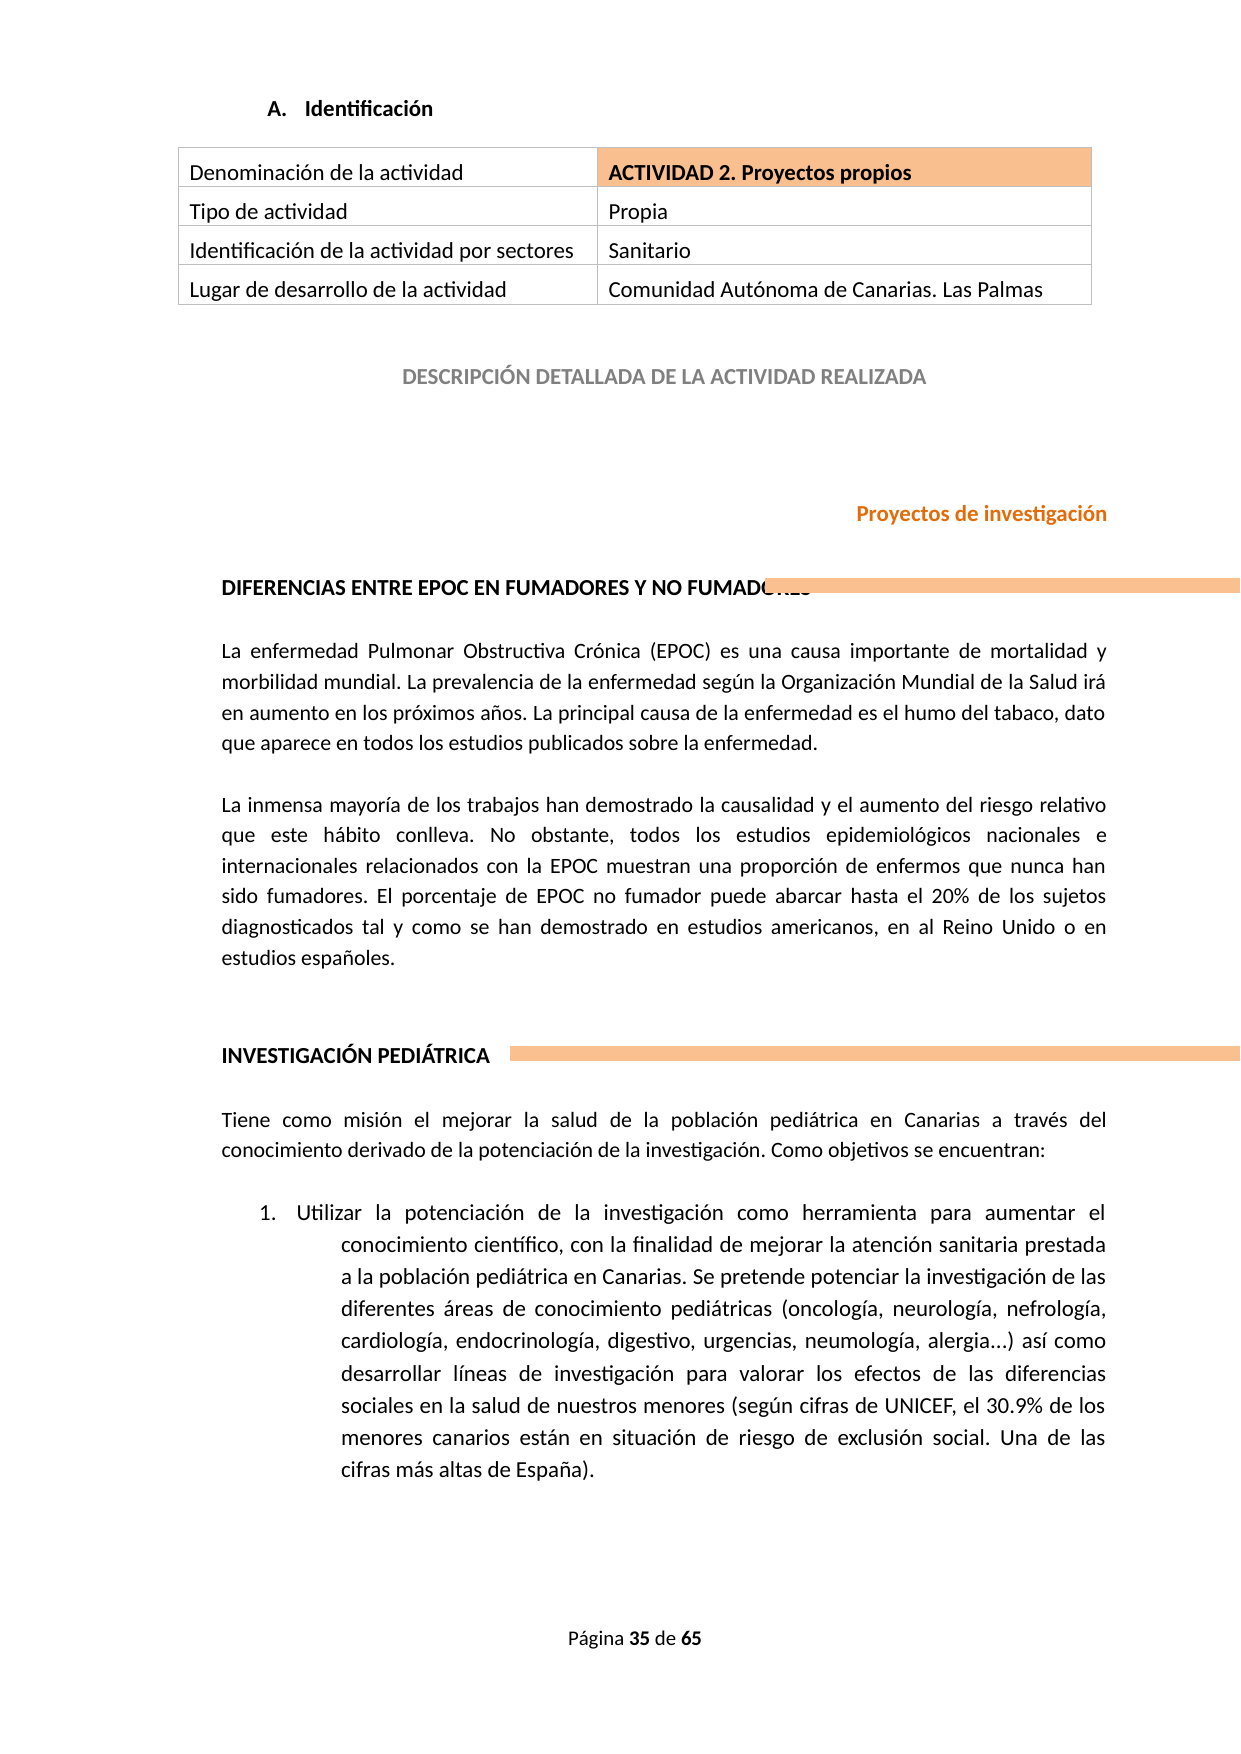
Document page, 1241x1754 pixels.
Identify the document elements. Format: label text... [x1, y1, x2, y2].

table_cell Sanitario [598, 226, 1091, 264]
table_cell Identificación de la actividad por sectores [179, 226, 597, 264]
table_header Denominación de la actividad [179, 148, 597, 186]
table_cell Lugar de desarrollo de la actividad [179, 265, 597, 303]
text Proyectos de investigación [162, 499, 1107, 527]
text DESCRIPCIÓN DETALLADA DE LA ACTIVIDAD REALIZADA [162, 362, 1107, 390]
table_cell Comunidad Autónoma de Canarias. Las Palmas [598, 265, 1091, 303]
text Tiene como misión el mejorar la salud de la población pediátrica en Canarias a través del conocimiento derivado de la potenciación de la investigación. Como objetivos se encuentran: [221, 1106, 1107, 1163]
table_cell Tipo de actividad [179, 187, 597, 225]
list Identificación [267, 94, 1107, 122]
table_cell Propia [598, 187, 1091, 225]
text La enfermedad Pulmonar Obstructiva Crónica (EPOC) es una causa importante de mortalidad y morbilidad mundial. La prevalencia de la enfermedad según la Organización Mundial de la Salud irá en aumento en los próximos años. La principal causa de la enfermedad es el humo del tabaco, dato que aparece en todos los estudios publicados sobre la enfermedad. [221, 638, 1107, 756]
table_header ACTIVIDAD 2. Proyectos propios [598, 148, 1091, 186]
text DIFERENCIAS ENTRE EPOC EN FUMADORES Y NO FUMADORES [221, 573, 1107, 601]
text INVESTIGACIÓN PEDIÁTRICA [221, 1042, 1107, 1070]
list Utilizar la potenciación de la investigación como herramienta para aumentar el conocimiento científico, con la finalidad de mejorar la atención sanitaria prestada a la población pediátrica en Canarias. Se pretende potenciar la investigación de las diferentes áreas de conocimiento pediátricas (oncología, neurología, nefrología, cardiología, endocrinología, digestivo, urgencias, neumología, alergia...) así como desarrollar líneas de investigación para valorar los efectos de las diferencias sociales en la salud de nuestros menores (según cifras de UNICEF, el 30.9% de los menores canarios están en situación de riesgo de exclusión social. Una de las cifras más altas de España). [259, 1198, 1107, 1483]
text La inmensa mayoría de los trabajos han demostrado la causalidad y el aumento del riesgo relativo que este hábito conlleva. No obstante, todos los estudios epidemiológicos nacionales e internacionales relacionados con la EPOC muestran una proporción de enfermos que nunca han sido fumadores. El porcentaje de EPOC no fumador puede abarcar hasta el 20% de los sujetos diagnosticados tal y como se han demostrado en estudios americanos, en al Reino Unido o en estudios españoles. [221, 791, 1107, 971]
